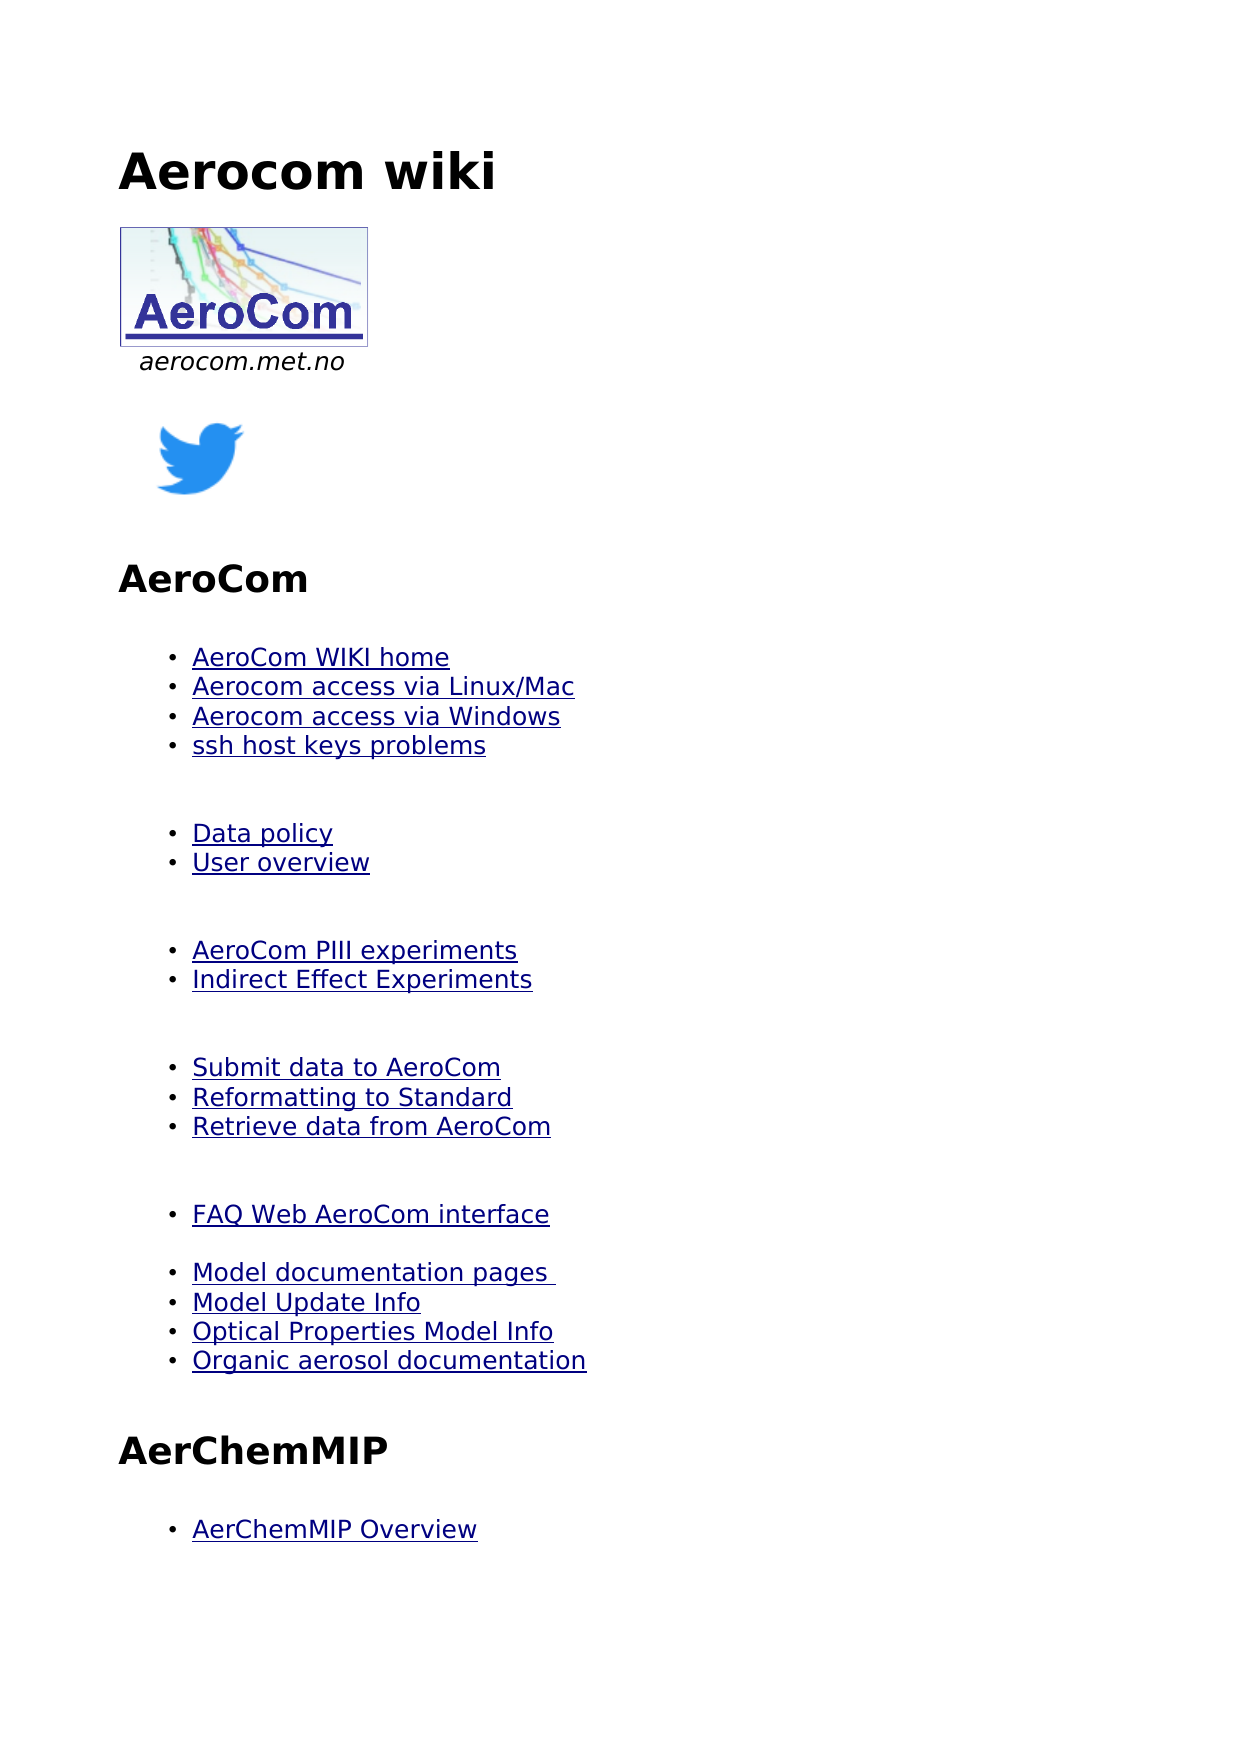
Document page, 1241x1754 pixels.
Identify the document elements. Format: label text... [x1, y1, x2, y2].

subtitle Aerocom wiki [118, 143, 1122, 201]
list Submit data to AeroCom [177, 1053, 1122, 1083]
list Model Update Info [177, 1288, 1122, 1317]
list FAQ Web AeroCom interface [177, 1200, 1122, 1229]
list Organic aerosol documentation [177, 1346, 1122, 1375]
list Indirect Effect Experiments [177, 965, 1122, 994]
list AeroCom PIII experiments [177, 936, 1122, 965]
list User overview [177, 848, 1122, 877]
list Aerocom access via Linux/Mac [177, 672, 1122, 702]
subtitle AerChemMIP [118, 1430, 1122, 1473]
picture [118, 226, 369, 347]
list ssh host keys problems [177, 731, 1122, 760]
list Reformatting to Standard [177, 1083, 1122, 1112]
list Aerocom access via Windows [177, 702, 1122, 731]
list Optical Properties Model Info [177, 1317, 1122, 1346]
text aerocom.met.no [118, 347, 368, 376]
list AerChemMIP Overview [177, 1515, 1122, 1544]
list AeroCom WIKI home [177, 643, 1122, 672]
list Data policy [177, 819, 1122, 848]
picture [118, 388, 275, 521]
list Model documentation pages [177, 1259, 1122, 1288]
subtitle AeroCom [118, 558, 1122, 601]
list Retrieve data from AeroCom [177, 1112, 1122, 1141]
